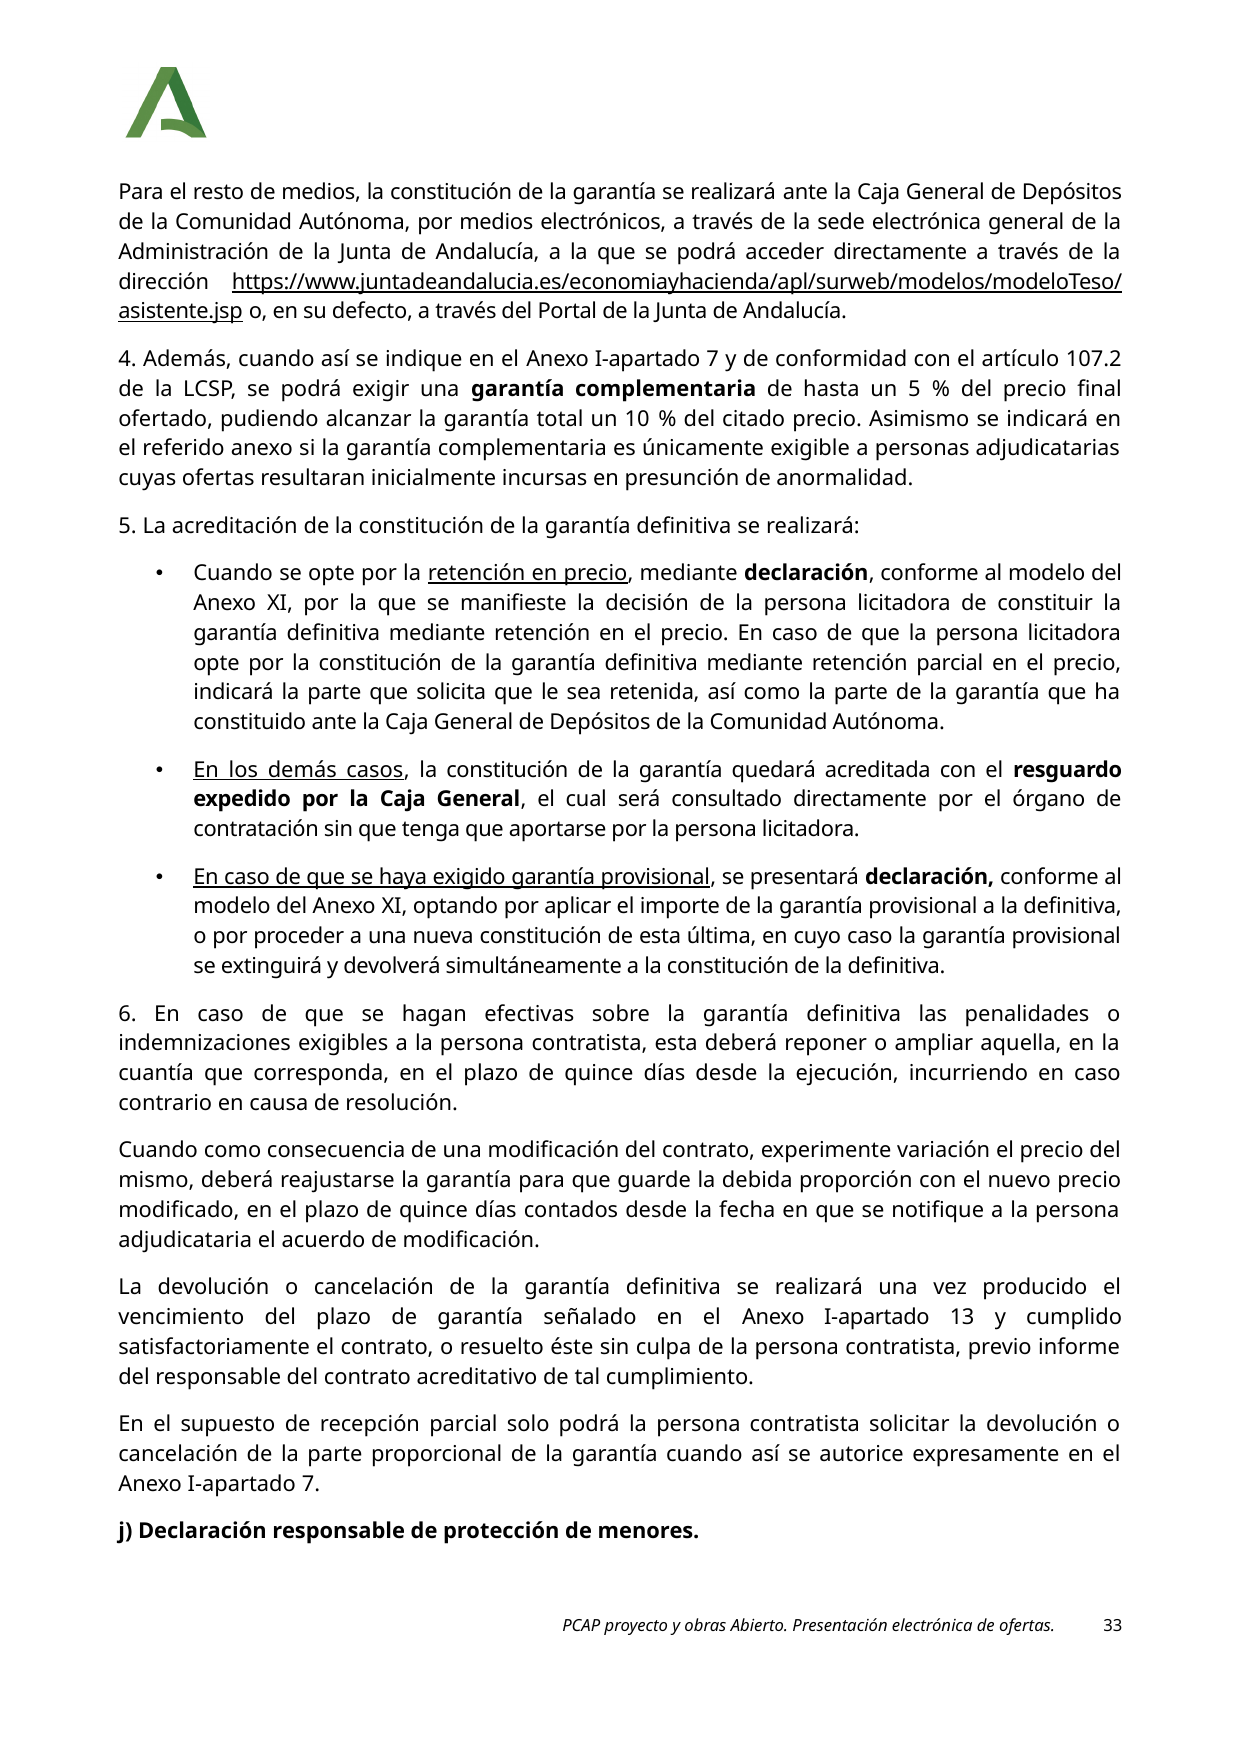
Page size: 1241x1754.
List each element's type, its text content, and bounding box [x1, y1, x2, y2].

picture [121, 62, 210, 142]
text En el supuesto de recepción parcial solo podrá la persona contratista solicitar la devolución o cancelación de la parte proporcional de la garantía cuando así se autorice expresamente en el Anexo I-apartado 7. [118, 1408, 1122, 1498]
text 4. Además, cuando así se indique en el Anexo I-apartado 7 y de conformidad con el artículo 107.2 de la LCSP, se podrá exigir una garantía complementaria de hasta un 5 % del precio final ofertado, pudiendo alcanzar la garantía total un 10 % del citado precio. Asimismo se indicará en el referido anexo si la garantía complementaria es únicamente exigible a personas adjudicatarias cuyas ofertas resultaran inicialmente incursas en presunción de anormalidad. [118, 343, 1122, 492]
text 5. La acreditación de la constitución de la garantía definitiva se realizará: [118, 510, 1122, 539]
list En caso de que se haya exigido garantía provisional, se presentará declaración, conforme al modelo del Anexo XI, optando por aplicar el importe de la garantía provisional a la definitiva, o por proceder a una nueva constitución de esta última, en cuyo caso la garantía provisional se extinguirá y devolverá simultáneamente a la constitución de la definitiva. [156, 861, 1122, 980]
text 6. En caso de que se hagan efectivas sobre la garantía definitiva las penalidades o indemnizaciones exigibles a la persona contratista, esta deberá reponer o ampliar aquella, en la cuantía que corresponda, en el plazo de quince días desde la ejecución, incurriendo en caso contrario en causa de resolución. [118, 998, 1122, 1117]
list Cuando se opte por la retención en precio, mediante declaración, conforme al modelo del Anexo XI, por la que se manifieste la decisión de la persona licitadora de constituir la garantía definitiva mediante retención en el precio. En caso de que la persona licitadora opte por la constitución de la garantía definitiva mediante retención parcial en el precio, indicará la parte que solicita que le sea retenida, así como la parte de la garantía que ha constituido ante la Caja General de Depósitos de la Comunidad Autónoma. [156, 557, 1122, 736]
text j) Declaración responsable de protección de menores. [118, 1515, 1122, 1545]
text La devolución o cancelación de la garantía definitiva se realizará una vez producido el vencimiento del plazo de garantía señalado en el Anexo I-apartado 13 y cumplido satisfactoriamente el contrato, o resuelto éste sin culpa de la persona contratista, previo informe del responsable del contrato acreditativo de tal cumplimiento. [118, 1271, 1122, 1391]
list En los demás casos, la constitución de la garantía quedará acreditada con el resguardo expedido por la Caja General, el cual será consultado directamente por el órgano de contratación sin que tenga que aportarse por la persona licitadora. [156, 754, 1122, 843]
text Cuando como consecuencia de una modificación del contrato, experimente variación el precio del mismo, deberá reajustarse la garantía para que guarde la debida proporción con el nuevo precio modificado, en el plazo de quince días contados desde la fecha en que se notifique a la persona adjudicataria el acuerdo de modificación. [118, 1134, 1122, 1254]
text Para el resto de medios, la constitución de la garantía se realizará ante la Caja General de Depósitos de la Comunidad Autónoma, por medios electrónicos, a través de la sede electrónica general de la Administración de la Junta de Andalucía, a la que se podrá acceder directamente a través de la dirección https://www.juntadeandalucia.es/economiayhacienda/apl/surweb/modelos/modeloTeso/asistente.jsp o, en su defecto, a través del Portal de la Junta de Andalucía. [118, 176, 1122, 325]
